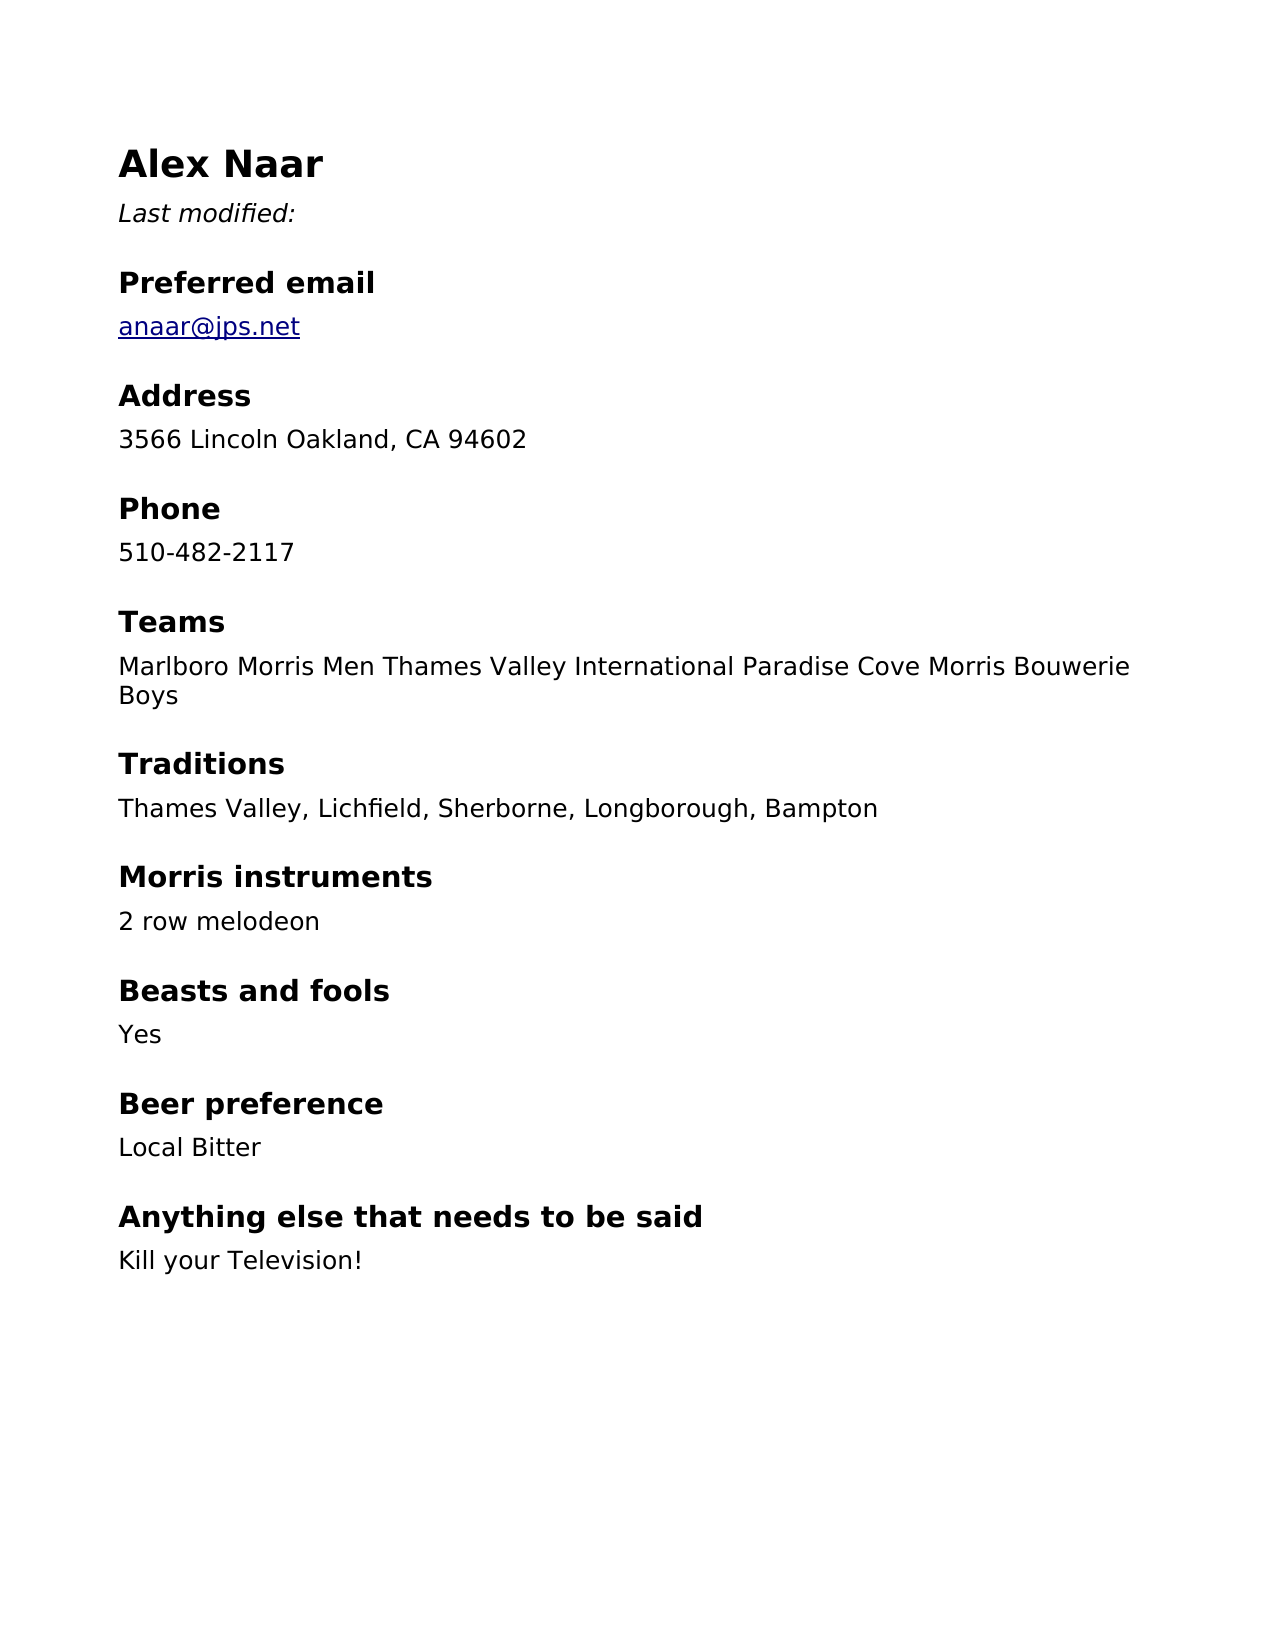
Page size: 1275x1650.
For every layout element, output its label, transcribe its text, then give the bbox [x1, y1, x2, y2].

text Kill your Television! [118, 1247, 1157, 1276]
text Local Bitter [118, 1133, 1157, 1163]
subtitle Morris instruments [118, 861, 1157, 895]
text 510-482-2117 [118, 539, 1157, 568]
text Thames Valley, Lichfield, Sherborne, Longborough, Bampton [118, 794, 1157, 823]
text 2 row melodeon [118, 907, 1157, 936]
text 3566 Lincoln Oakland, CA 94602 [118, 426, 1157, 455]
subtitle Teams [118, 605, 1157, 639]
text Marlboro Morris Men Thames Valley International Paradise Cove Morris Bouwerie Boys [118, 652, 1157, 710]
subtitle Beasts and fools [118, 974, 1157, 1008]
subtitle Alex Naar [118, 143, 1157, 187]
text Yes [118, 1020, 1157, 1049]
text Last modified: [118, 199, 1157, 228]
subtitle Address [118, 379, 1157, 413]
subtitle Phone [118, 492, 1157, 526]
subtitle Preferred email [118, 266, 1157, 300]
subtitle Traditions [118, 748, 1157, 782]
subtitle Beer preference [118, 1087, 1157, 1121]
subtitle Anything else that needs to be said [118, 1200, 1157, 1234]
text anaar@jps.net [118, 312, 1157, 342]
